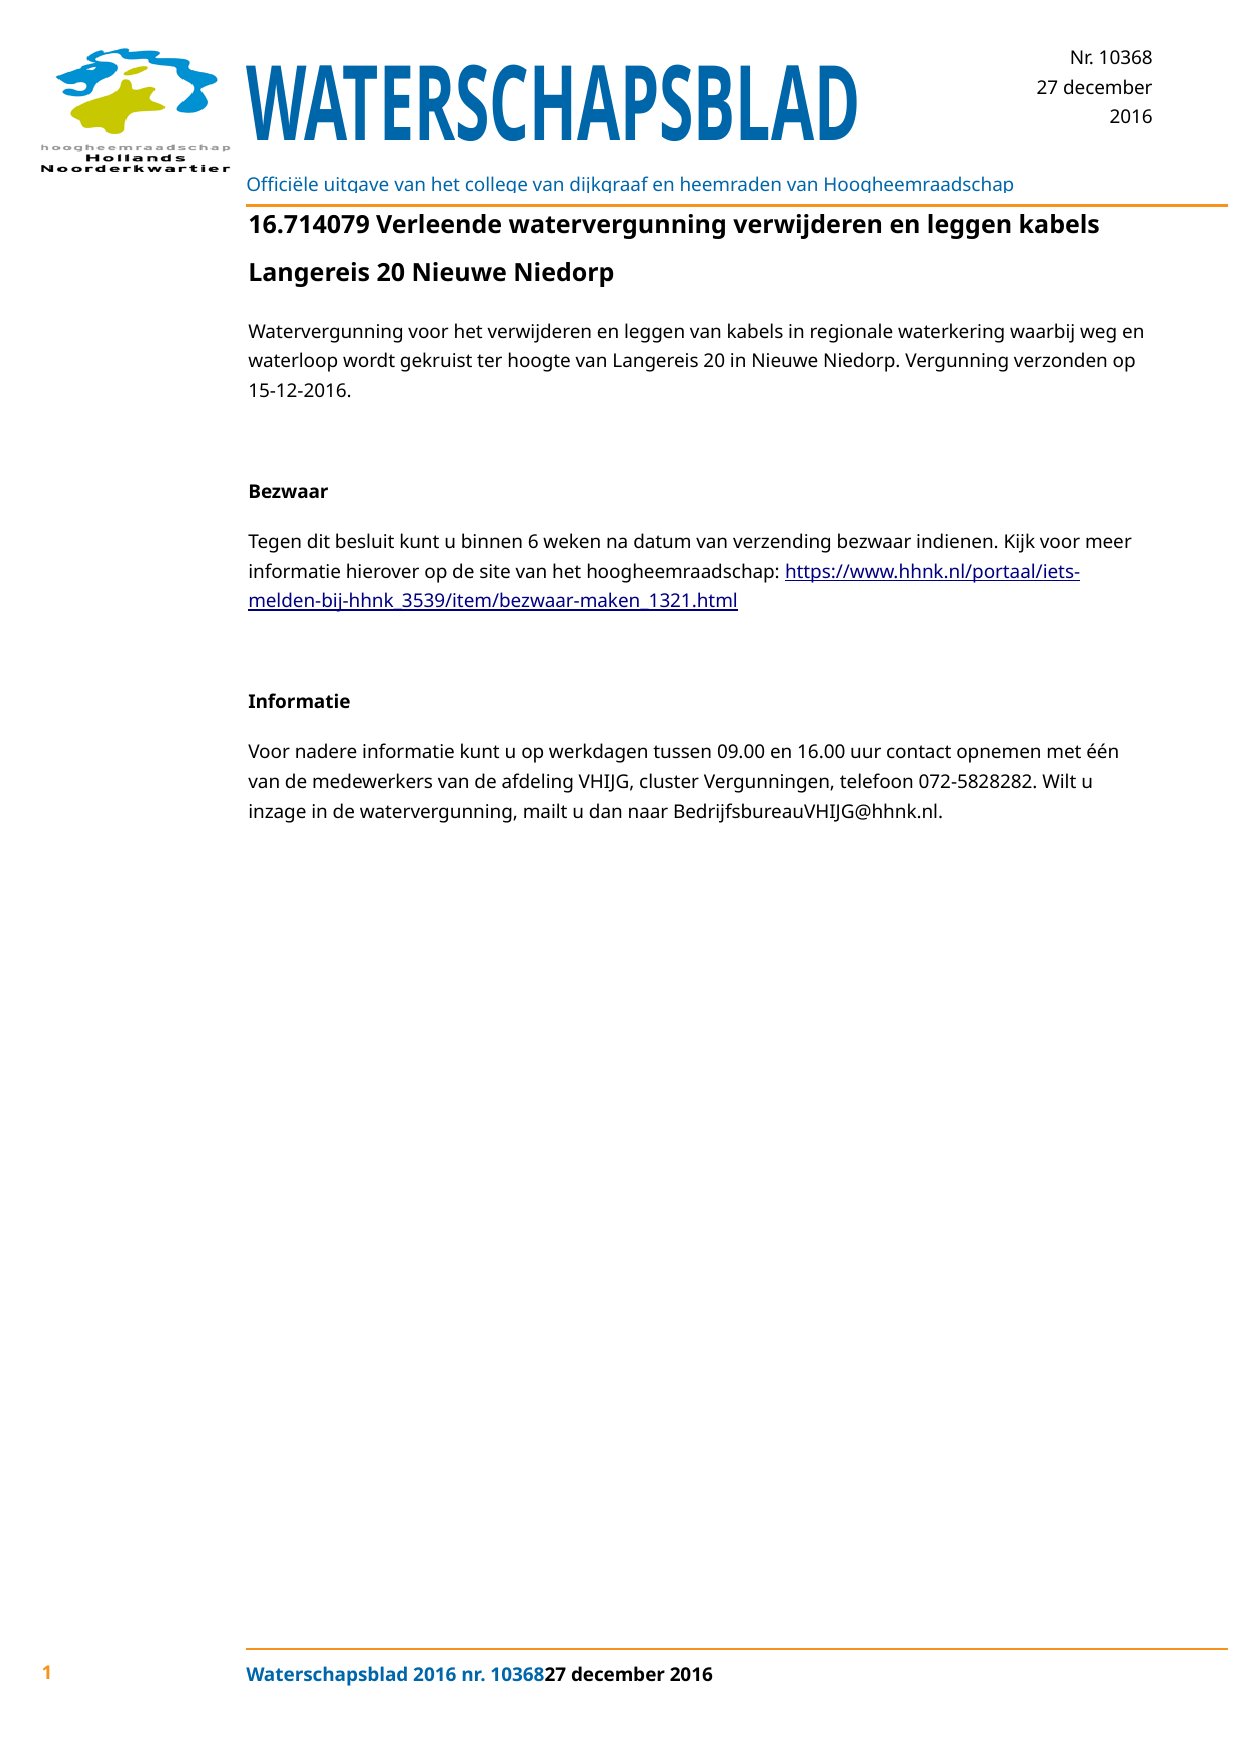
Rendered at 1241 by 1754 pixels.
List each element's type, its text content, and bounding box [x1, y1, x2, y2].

text Voor nadere informatie kunt u op werkdagen tussen 09.00 en 16.00 uur contact opnemen met één van de medewerkers van de afdeling VHIJG, cluster Vergunningen, telefoon 072-5828282. Wilt u inzage in de watervergunning, mailt u dan naar BedrijfsbureauVHIJG@hhnk.nl. [248, 739, 1152, 824]
text Watervergunning voor het verwijderen en leggen van kabels in regionale waterkering waarbij weg en waterloop wordt gekruist ter hoogte van Langereis 20 in Nieuwe Niedorp. Vergunning verzonden op 15-12-2016. [248, 318, 1152, 403]
text Tegen dit besluit kunt u binnen 6 weken na datum van verzending bezwaar indienen. Kijk voor meer informatie hierover op de site van het hoogheemraadschap: https://www.hhnk.nl/portaal/iets-melden-bij-hhnk_3539/item/bezwaar-maken_1321.html [248, 528, 1152, 613]
text Informatie [248, 688, 1152, 714]
text Bezwaar [248, 478, 1152, 504]
picture [41, 47, 231, 172]
text 16.714079 Verleende watervergunning verwijderen en leggen kabels Langereis 20 Nieuwe Niedorp [248, 207, 1152, 288]
